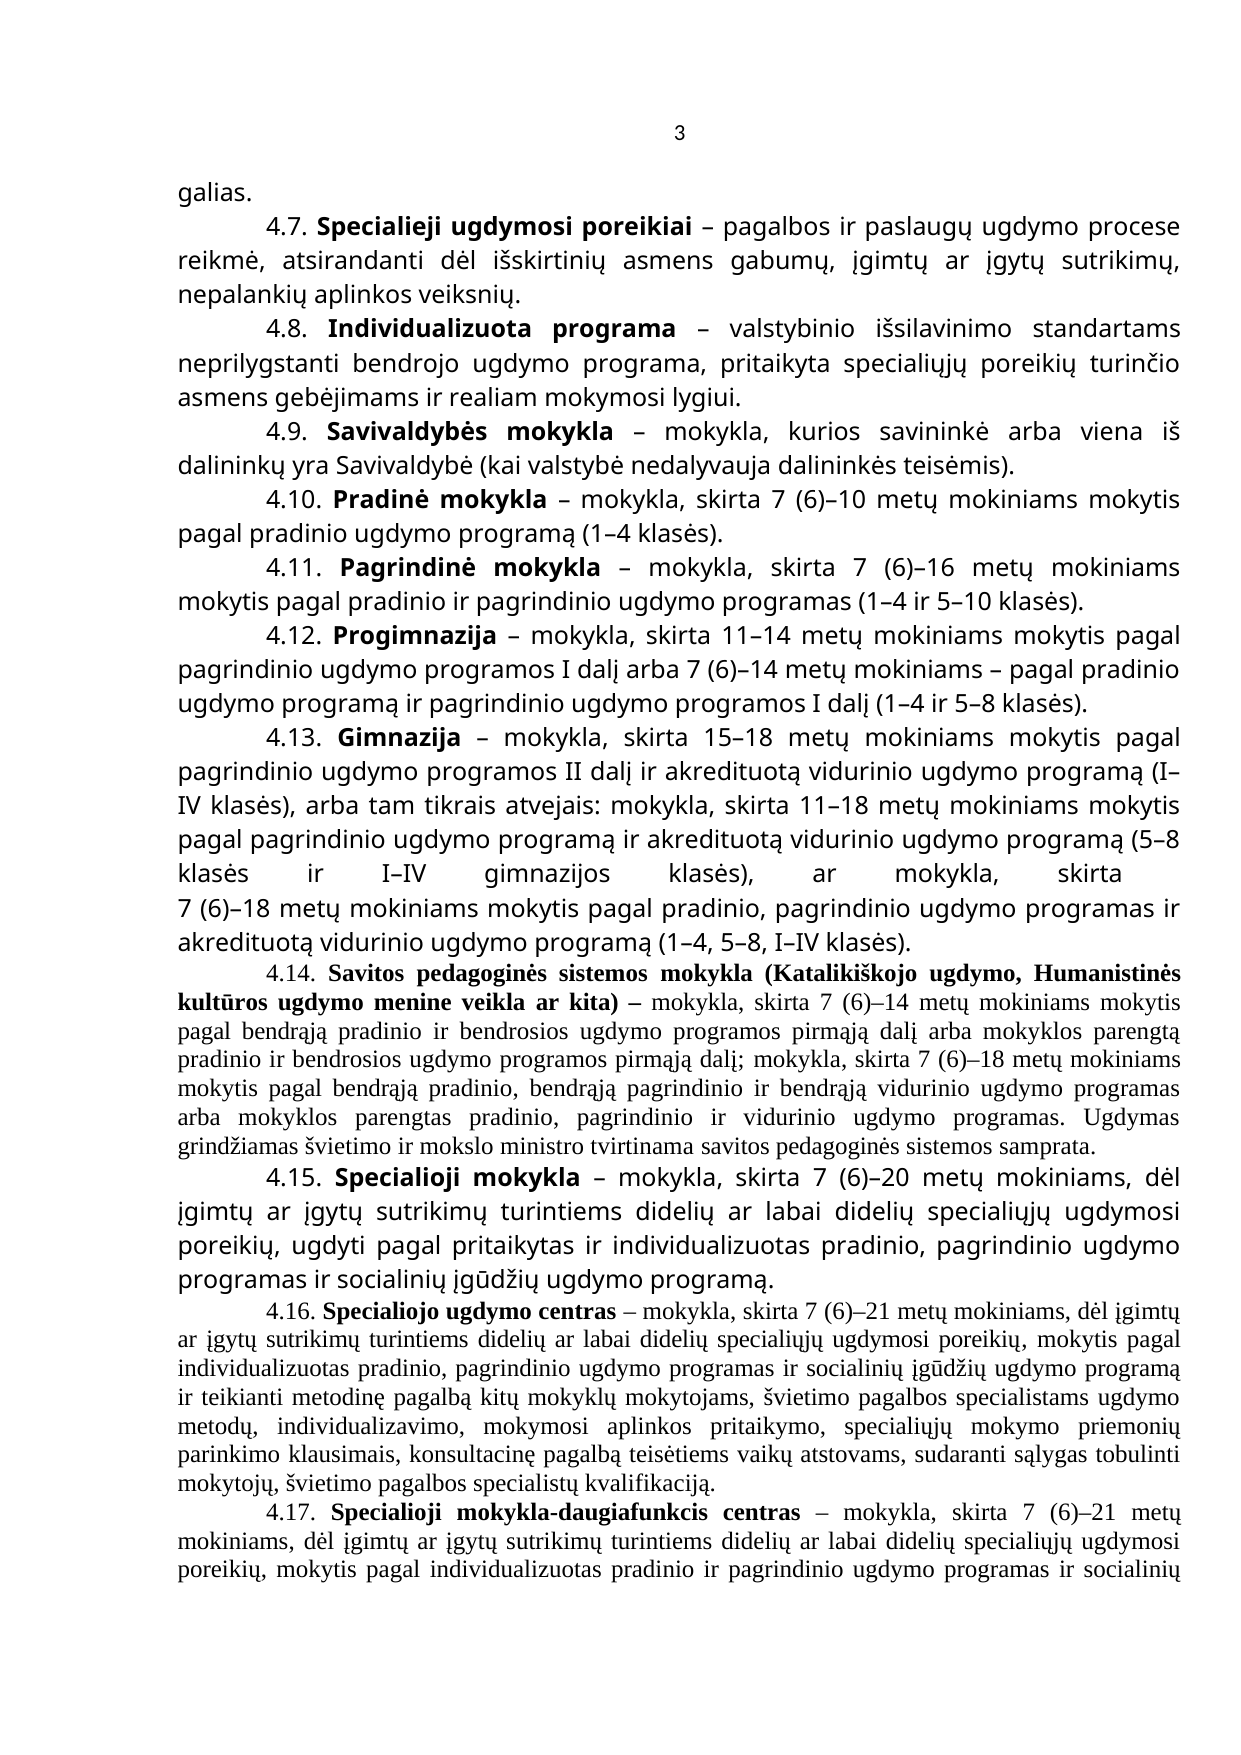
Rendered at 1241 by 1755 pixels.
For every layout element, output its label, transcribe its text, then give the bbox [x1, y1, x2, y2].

text 4.16. Specialiojo ugdymo centras – mokykla, skirta 7 (6)–21 metų mokiniams, dėl įgimtų ar įgytų sutrikimų turintiems didelių ar labai didelių specialiųjų ugdymosi poreikių, mokytis pagal individualizuotas pradinio, pagrindinio ugdymo programas ir socialinių įgūdžių ugdymo programą ir teikianti metodinę pagalbą kitų mokyklų mokytojams, švietimo pagalbos specialistams ugdymo metodų, individualizavimo, mokymosi aplinkos pritaikymo, specialiųjų mokymo priemonių parinkimo klausimais, konsultacinę pagalbą teisėtiems vaikų atstovams, sudaranti sąlygas tobulinti mokytojų, švietimo pagalbos specialistų kvalifikaciją. [177, 1296, 1181, 1497]
text 4.17. Specialioji mokykla-daugiafunkcis centras – mokykla, skirta 7 (6)–21 metų mokiniams, dėl įgimtų ar įgytų sutrikimų turintiems didelių ar labai didelių specialiųjų ugdymosi poreikių, mokytis pagal individualizuotas pradinio ir pagrindinio ugdymo programas ir socialinių [177, 1497, 1181, 1583]
text 4.10. Pradinė mokykla – mokykla, skirta 7 (6)–10 metų mokiniams mokytis pagal pradinio ugdymo programą (1–4 klasės). [177, 481, 1181, 549]
subtitle 4.14. Savitos pedagoginės sistemos mokykla (Katalikiškojo ugdymo, Humanistinės kultūros ugdymo menine veikla ar kita) – mokykla, skirta 7 (6)–14 metų mokiniams mokytis pagal bendrąją pradinio ir bendrosios ugdymo programos pirmąją dalį arba mokyklos parengtą pradinio ir bendrosios ugdymo programos pirmąją dalį; mokykla, skirta 7 (6)–18 metų mokiniams mokytis pagal bendrąją pradinio, bendrąją pagrindinio ir bendrąją vidurinio ugdymo programas arba mokyklos parengtas pradinio, pagrindinio ir vidurinio ugdymo programas. Ugdymas grindžiamas švietimo ir mokslo ministro tvirtinama savitos pedagoginės sistemos samprata. [177, 958, 1181, 1159]
text 4.15. Specialioji mokykla – mokykla, skirta 7 (6)–20 metų mokiniams, dėl įgimtų ar įgytų sutrikimų turintiems didelių ar labai didelių specialiųjų ugdymosi poreikių, ugdyti pagal pritaikytas ir individualizuotas pradinio, pagrindinio ugdymo programas ir socialinių įgūdžių ugdymo programą. [177, 1159, 1181, 1296]
text 4.7. Specialieji ugdymosi poreikiai – pagalbos ir paslaugų ugdymo procese reikmė, atsirandanti dėl išskirtinių asmens gabumų, įgimtų ar įgytų sutrikimų, nepalankių aplinkos veiksnių. [177, 209, 1181, 311]
text 4.13. Gimnazija – mokykla, skirta 15–18 metų mokiniams mokytis pagal pagrindinio ugdymo programos II dalį ir akredituotą vidurinio ugdymo programą (I–IV klasės), arba tam tikrais atvejais: mokykla, skirta 11–18 metų mokiniams mokytis pagal pagrindinio ugdymo programą ir akredituotą vidurinio ugdymo programą (5–8 klasės ir I–IV gimnazijos klasės), ar mokykla, skirta 7 (6)–18 metų mokiniams mokytis pagal pradinio, pagrindinio ugdymo programas ir akredituotą vidurinio ugdymo programą (1–4, 5–8, I–IV klasės). [177, 720, 1181, 958]
text 4.12. Progimnazija – mokykla, skirta 11–14 metų mokiniams mokytis pagal pagrindinio ugdymo programos I dalį arba 7 (6)–14 metų mokiniams – pagal pradinio ugdymo programą ir pagrindinio ugdymo programos I dalį (1–4 ir 5–8 klasės). [177, 618, 1181, 720]
text galias. [177, 175, 1181, 209]
text 4.9. Savivaldybės mokykla – mokykla, kurios savininkė arba viena iš dalininkų yra Savivaldybė (kai valstybė nedalyvauja dalininkės teisėmis). [177, 413, 1181, 481]
text 4.11. Pagrindinė mokykla – mokykla, skirta 7 (6)–16 metų mokiniams mokytis pagal pradinio ir pagrindinio ugdymo programas (1–4 ir 5–10 klasės). [177, 549, 1181, 618]
text 4.8. Individualizuota programa – valstybinio išsilavinimo standartams neprilygstanti bendrojo ugdymo programa, pritaikyta specialiųjų poreikių turinčio asmens gebėjimams ir realiam mokymosi lygiui. [177, 311, 1181, 413]
